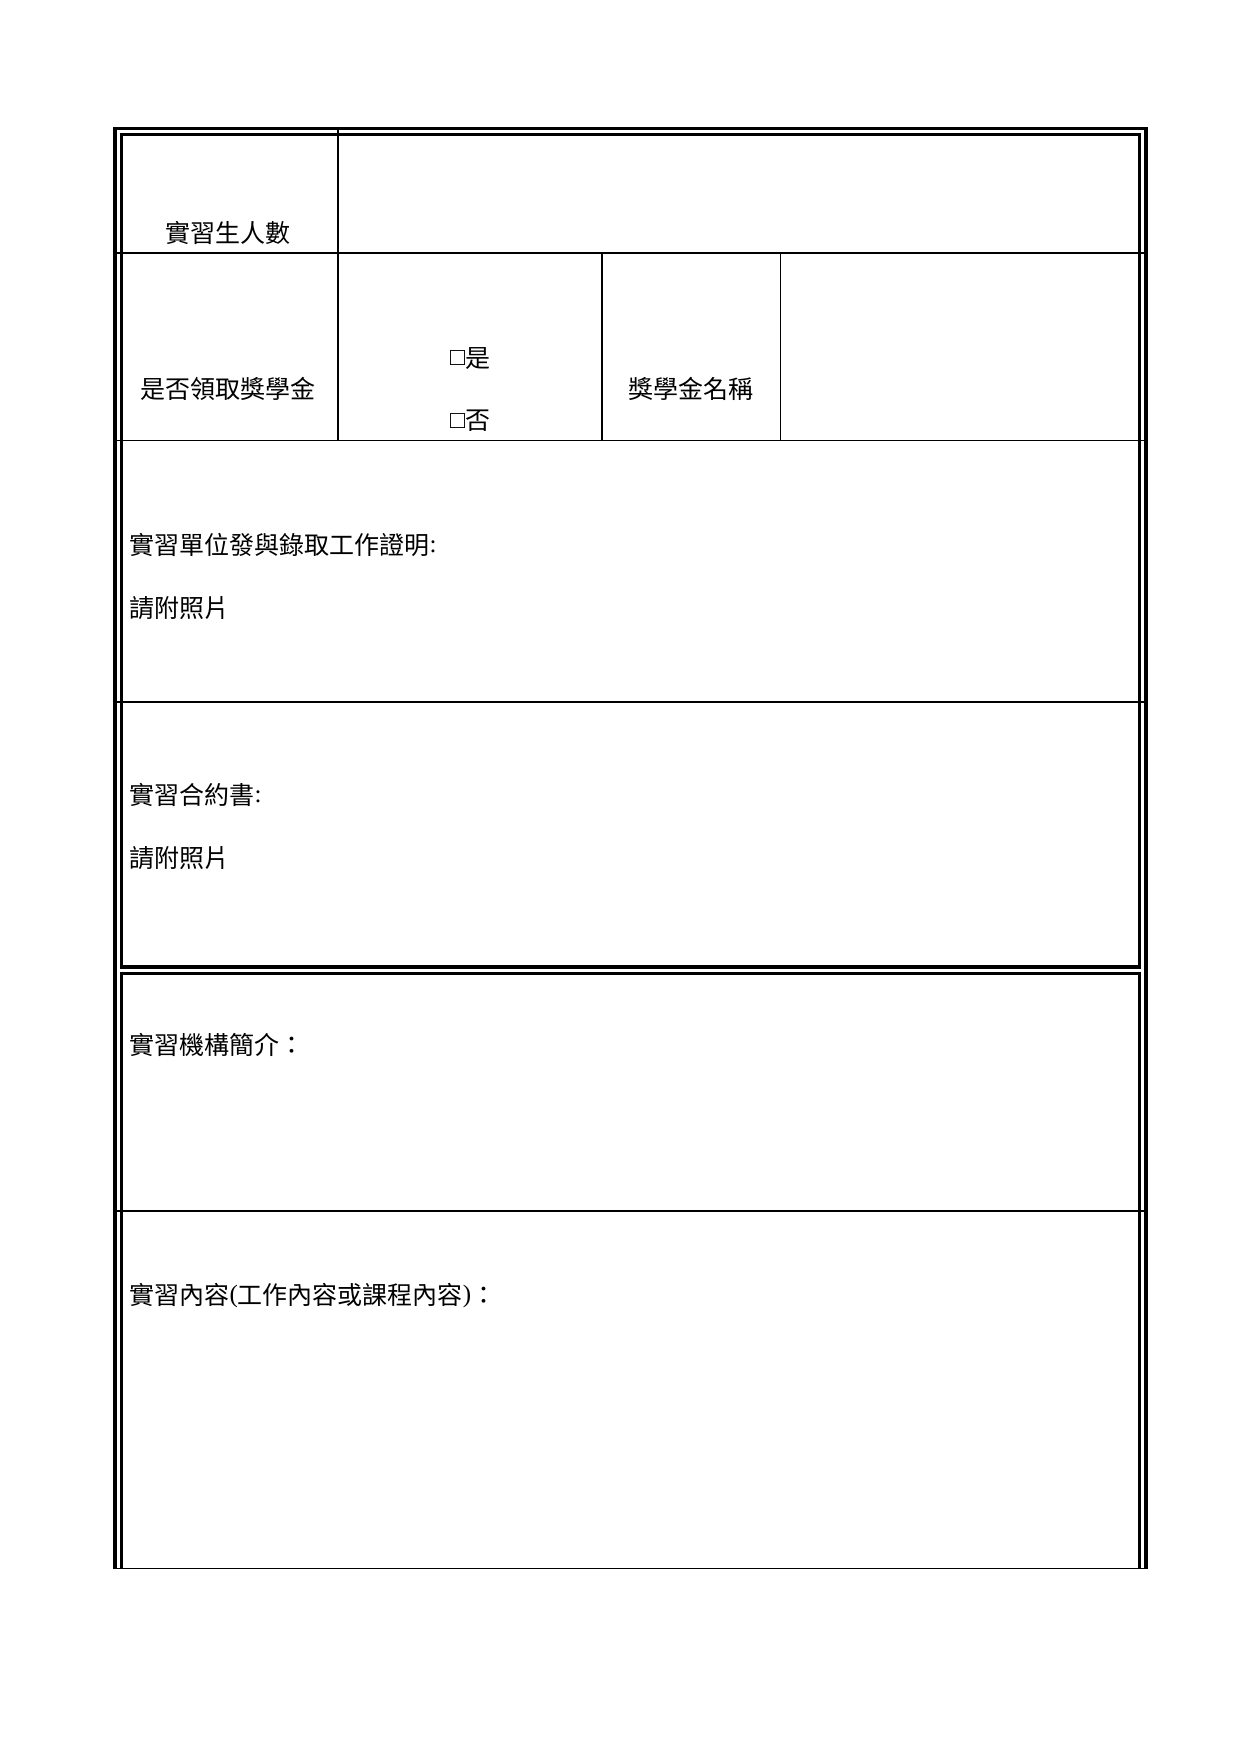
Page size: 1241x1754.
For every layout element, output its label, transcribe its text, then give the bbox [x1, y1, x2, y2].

table_cell 實習機構簡介： [118, 965, 1143, 1210]
table_cell 實習生人數 [118, 130, 337, 252]
table_cell 實習內容(工作內容或課程內容)： [123, 1212, 1138, 1567]
table_cell 實習單位發與錄取工作證明: 請附照片 [123, 441, 1138, 701]
table_cell 是否領取獎學金 [123, 254, 337, 439]
table_cell [339, 136, 1138, 252]
table_cell 獎學金名稱 [603, 254, 780, 439]
table_cell □是 □否 [339, 254, 601, 439]
table_cell [781, 254, 1138, 439]
table_cell [339, 130, 1143, 252]
table_cell 實習合約書: 請附照片 [123, 703, 1138, 965]
